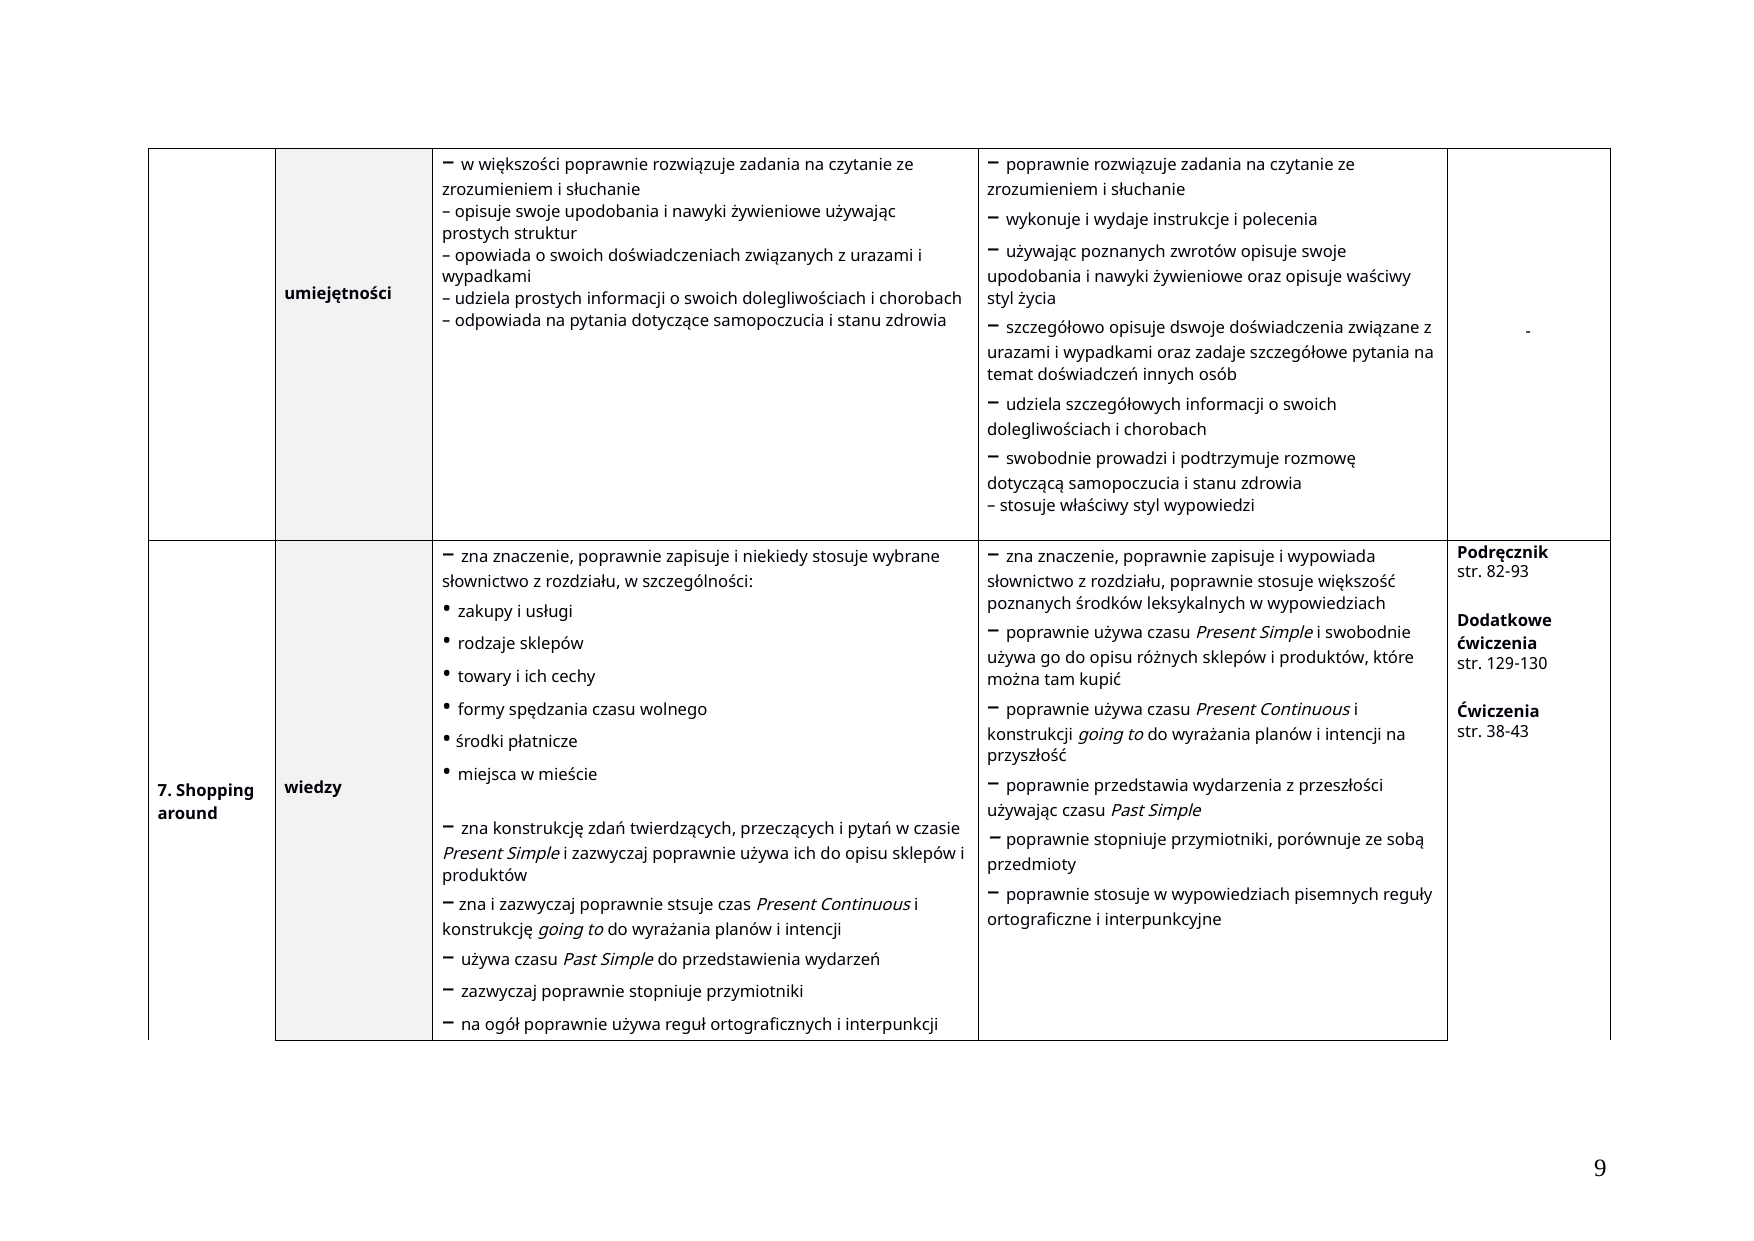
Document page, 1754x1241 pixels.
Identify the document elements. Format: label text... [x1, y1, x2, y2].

table_cell umiejętności [276, 149, 432, 540]
table_cell Podręcznik str. 82-93 Dodatkowe ćwiczenia str. 129-130 Ćwiczenia str. 38-43 [1448, 541, 1610, 1040]
table_cell – poprawnie rozwiązuje zadania na czytanie ze zrozumieniem i słuchanie – wykonuje i wydaje instrukcje i polecenia – używając poznanych zwrotów opisuje swoje upodobania i nawyki żywieniowe oraz opisuje waściwy styl życia – szczegółowo opisuje dswoje doświadczenia związane z urazami i wypadkami oraz zadaje szczegółowe pytania na temat doświadczeń innych osób – udziela szczegółowych informacji o swoich dolegliwościach i chorobach – swobodnie prowadzi i podtrzymuje rozmowę dotyczącą samopoczucia i stanu zdrowia – stosuje właściwy styl wypowiedzi [979, 149, 1447, 540]
table_cell – w większości poprawnie rozwiązuje zadania na czytanie ze zrozumieniem i słuchanie – opisuje swoje upodobania i nawyki żywieniowe używając prostych struktur – opowiada o swoich doświadczeniach związanych z urazami i wypadkami – udziela prostych informacji o swoich dolegliwościach i chorobach – odpowiada na pytania dotyczące samopoczucia i stanu zdrowia [433, 149, 978, 540]
table_cell wiedzy [276, 541, 432, 1040]
table_cell [149, 149, 275, 540]
table_cell – zna znaczenie, poprawnie zapisuje i wypowiada słownictwo z rozdziału, poprawnie stosuje większość poznanych środków leksykalnych w wypowiedziach – poprawnie używa czasu Present Simple i swobodnie używa go do opisu różnych sklepów i produktów, które można tam kupić – poprawnie używa czasu Present Continuous i konstrukcji going to do wyrażania planów i intencji na przyszłość – poprawnie przedstawia wydarzenia z przeszłości używając czasu Past Simple – poprawnie stopniuje przymiotniki, porównuje ze sobą przedmioty – poprawnie stosuje w wypowiedziach pisemnych reguły ortograficzne i interpunkcyjne [979, 541, 1447, 1040]
table_cell - [1448, 149, 1610, 540]
table_cell 7. Shopping around [149, 541, 275, 1040]
table_cell – zna znaczenie, poprawnie zapisuje i niekiedy stosuje wybrane słownictwo z rozdziału, w szczególności: • zakupy i usługi • rodzaje sklepów • towary i ich cechy • formy spędzania czasu wolnego • środki płatnicze • miejsca w mieście – zna konstrukcję zdań twierdzących, przeczących i pytań w czasie Present Simple i zazwyczaj poprawnie używa ich do opisu sklepów i produktów – zna i zazwyczaj poprawnie stsuje czas Present Continuous i konstrukcję going to do wyrażania planów i intencji – używa czasu Past Simple do przedstawienia wydarzeń – zazwyczaj poprawnie stopniuje przymiotniki – na ogół poprawnie używa reguł ortograficznych i interpunkcji [433, 541, 978, 1040]
